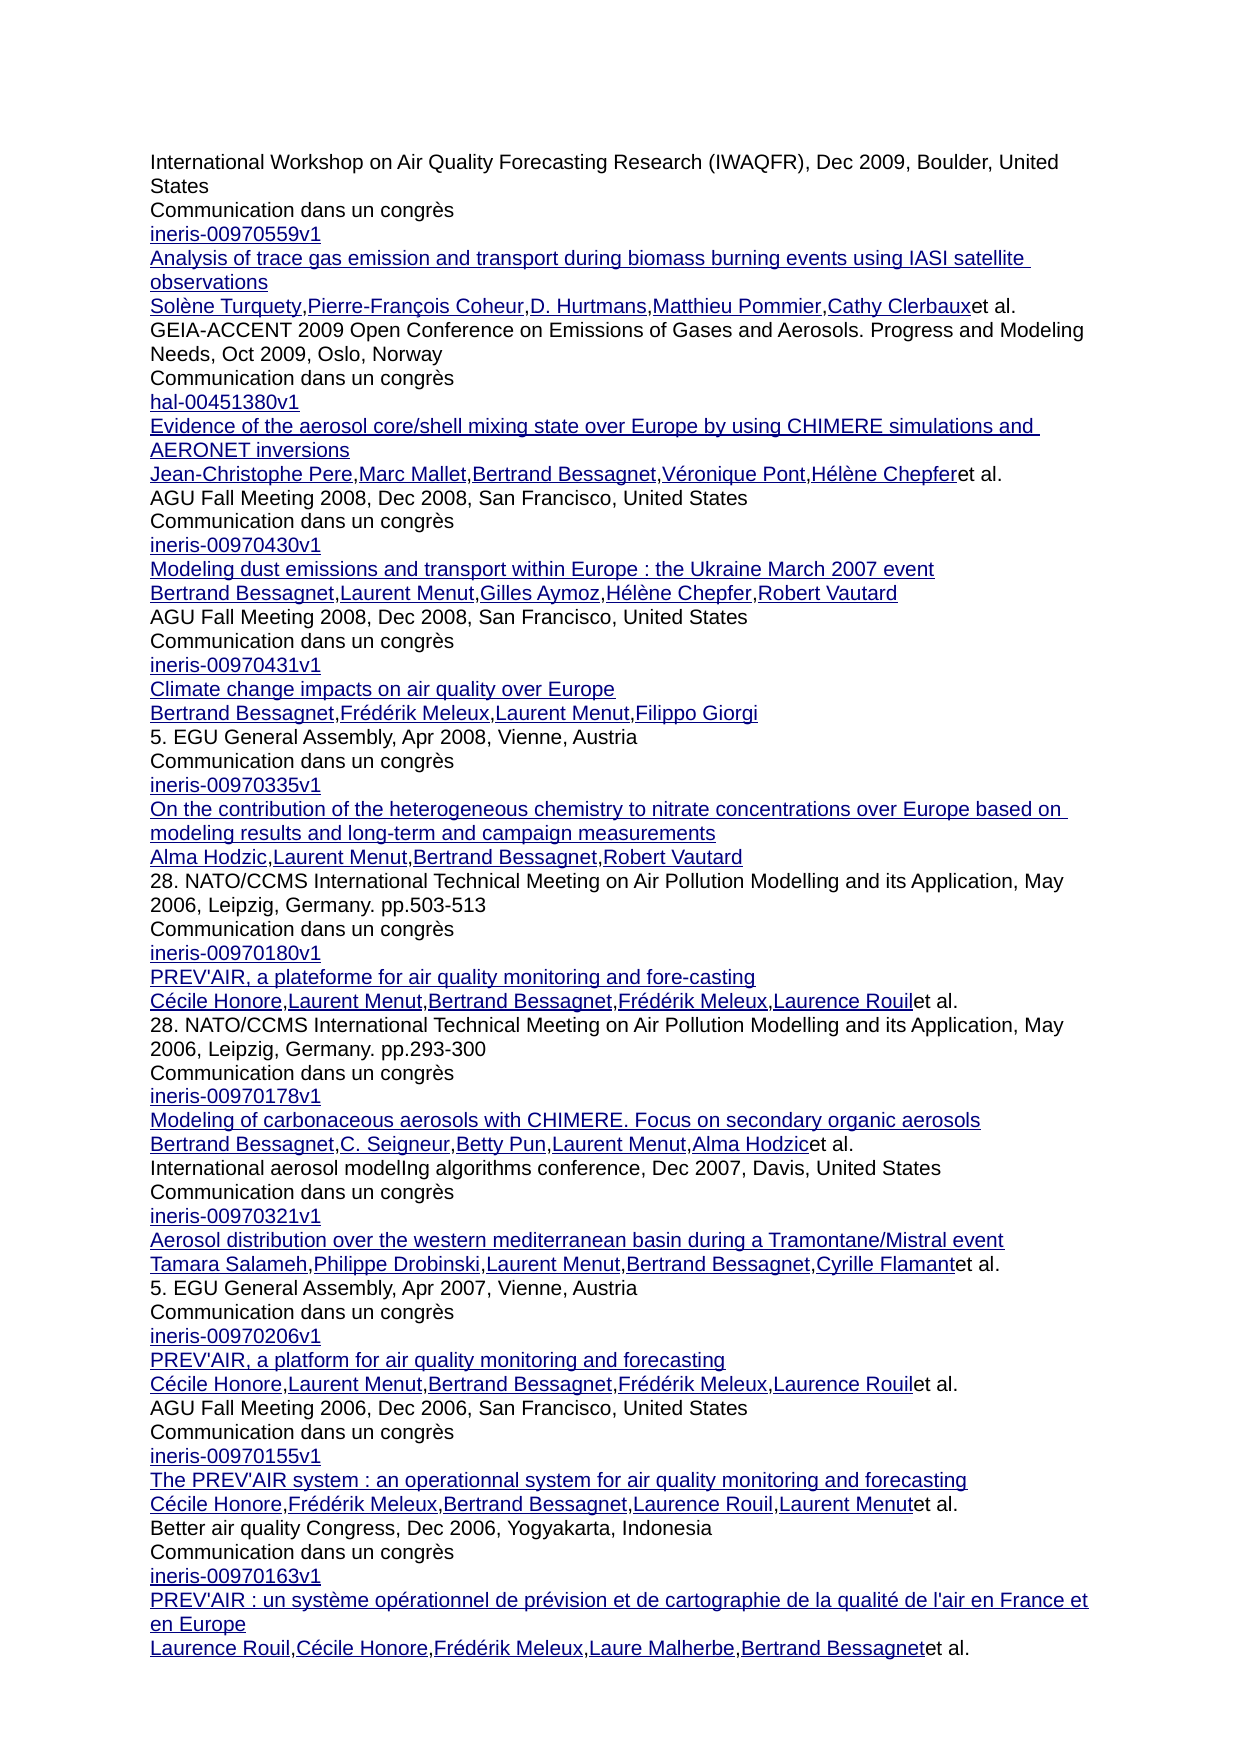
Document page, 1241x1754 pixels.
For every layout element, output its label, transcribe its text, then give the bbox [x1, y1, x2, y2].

table_cell The PREV'AIR system : an operationnal system for air quality monitoring and forecasting Cécile Honore,Frédérik Meleux,Bertrand Bessagnet,Laurence Rouil,Laurent Menutet al. Better air quality Congress, Dec 2006, Yogyakarta, Indonesia Communication dans un congrès ineris-00970163v1 [150, 1468, 1090, 1587]
table_cell Evidence of the aerosol core/shell mixing state over Europe by using CHIMERE simulations and AERONET inversions Jean-Christophe Pere,Marc Mallet,Bertrand Bessagnet,Véronique Pont,Hélène Chepferet al. AGU Fall Meeting 2008, Dec 2008, San Francisco, United States Communication dans un congrès ineris-00970430v1 [150, 414, 1090, 557]
table_cell International Workshop on Air Quality Forecasting Research (IWAQFR), Dec 2009, Boulder, United States Communication dans un congrès ineris-00970559v1 [150, 150, 1090, 246]
table_cell On the contribution of the heterogeneous chemistry to nitrate concentrations over Europe based on modeling results and long-term and campaign measurements Alma Hodzic,Laurent Menut,Bertrand Bessagnet,Robert Vautard 28. NATO/CCMS International Technical Meeting on Air Pollution Modelling and its Application, May 2006, Leipzig, Germany. pp.503-513 Communication dans un congrès ineris-00970180v1 [150, 797, 1090, 964]
table_cell PREV'AIR, a platform for air quality monitoring and forecasting Cécile Honore,Laurent Menut,Bertrand Bessagnet,Frédérik Meleux,Laurence Rouilet al. AGU Fall Meeting 2006, Dec 2006, San Francisco, United States Communication dans un congrès ineris-00970155v1 [150, 1348, 1090, 1468]
table_cell Modeling of carbonaceous aerosols with CHIMERE. Focus on secondary organic aerosols Bertrand Bessagnet,C. Seigneur,Betty Pun,Laurent Menut,Alma Hodzicet al. International aerosol modelIng algorithms conference, Dec 2007, Davis, United States Communication dans un congrès ineris-00970321v1 [150, 1108, 1090, 1228]
table_cell PREV'AIR : un système opérationnel de prévision et de cartographie de la qualité de l'air en France et en Europe Laurence Rouil,Cécile Honore,Frédérik Meleux,Laure Malherbe,Bertrand Bessagnetet al. [150, 1588, 1090, 1659]
table_cell Aerosol distribution over the western mediterranean basin during a Tramontane/Mistral event Tamara Salameh,Philippe Drobinski,Laurent Menut,Bertrand Bessagnet,Cyrille Flamantet al. 5. EGU General Assembly, Apr 2007, Vienne, Austria Communication dans un congrès ineris-00970206v1 [150, 1228, 1090, 1348]
table_cell Modeling dust emissions and transport within Europe : the Ukraine March 2007 event Bertrand Bessagnet,Laurent Menut,Gilles Aymoz,Hélène Chepfer,Robert Vautard AGU Fall Meeting 2008, Dec 2008, San Francisco, United States Communication dans un congrès ineris-00970431v1 [150, 557, 1090, 677]
table_cell PREV'AIR, a plateforme for air quality monitoring and fore-casting Cécile Honore,Laurent Menut,Bertrand Bessagnet,Frédérik Meleux,Laurence Rouilet al. 28. NATO/CCMS International Technical Meeting on Air Pollution Modelling and its Application, May 2006, Leipzig, Germany. pp.293-300 Communication dans un congrès ineris-00970178v1 [150, 965, 1090, 1108]
table_cell Climate change impacts on air quality over Europe Bertrand Bessagnet,Frédérik Meleux,Laurent Menut,Filippo Giorgi 5. EGU General Assembly, Apr 2008, Vienne, Austria Communication dans un congrès ineris-00970335v1 [150, 677, 1090, 797]
table_cell Analysis of trace gas emission and transport during biomass burning events using IASI satellite observations Solène Turquety,Pierre-François Coheur,D. Hurtmans,Matthieu Pommier,Cathy Clerbauxet al. GEIA-ACCENT 2009 Open Conference on Emissions of Gases and Aerosols. Progress and Modeling Needs, Oct 2009, Oslo, Norway Communication dans un congrès hal-00451380v1 [150, 246, 1090, 413]
